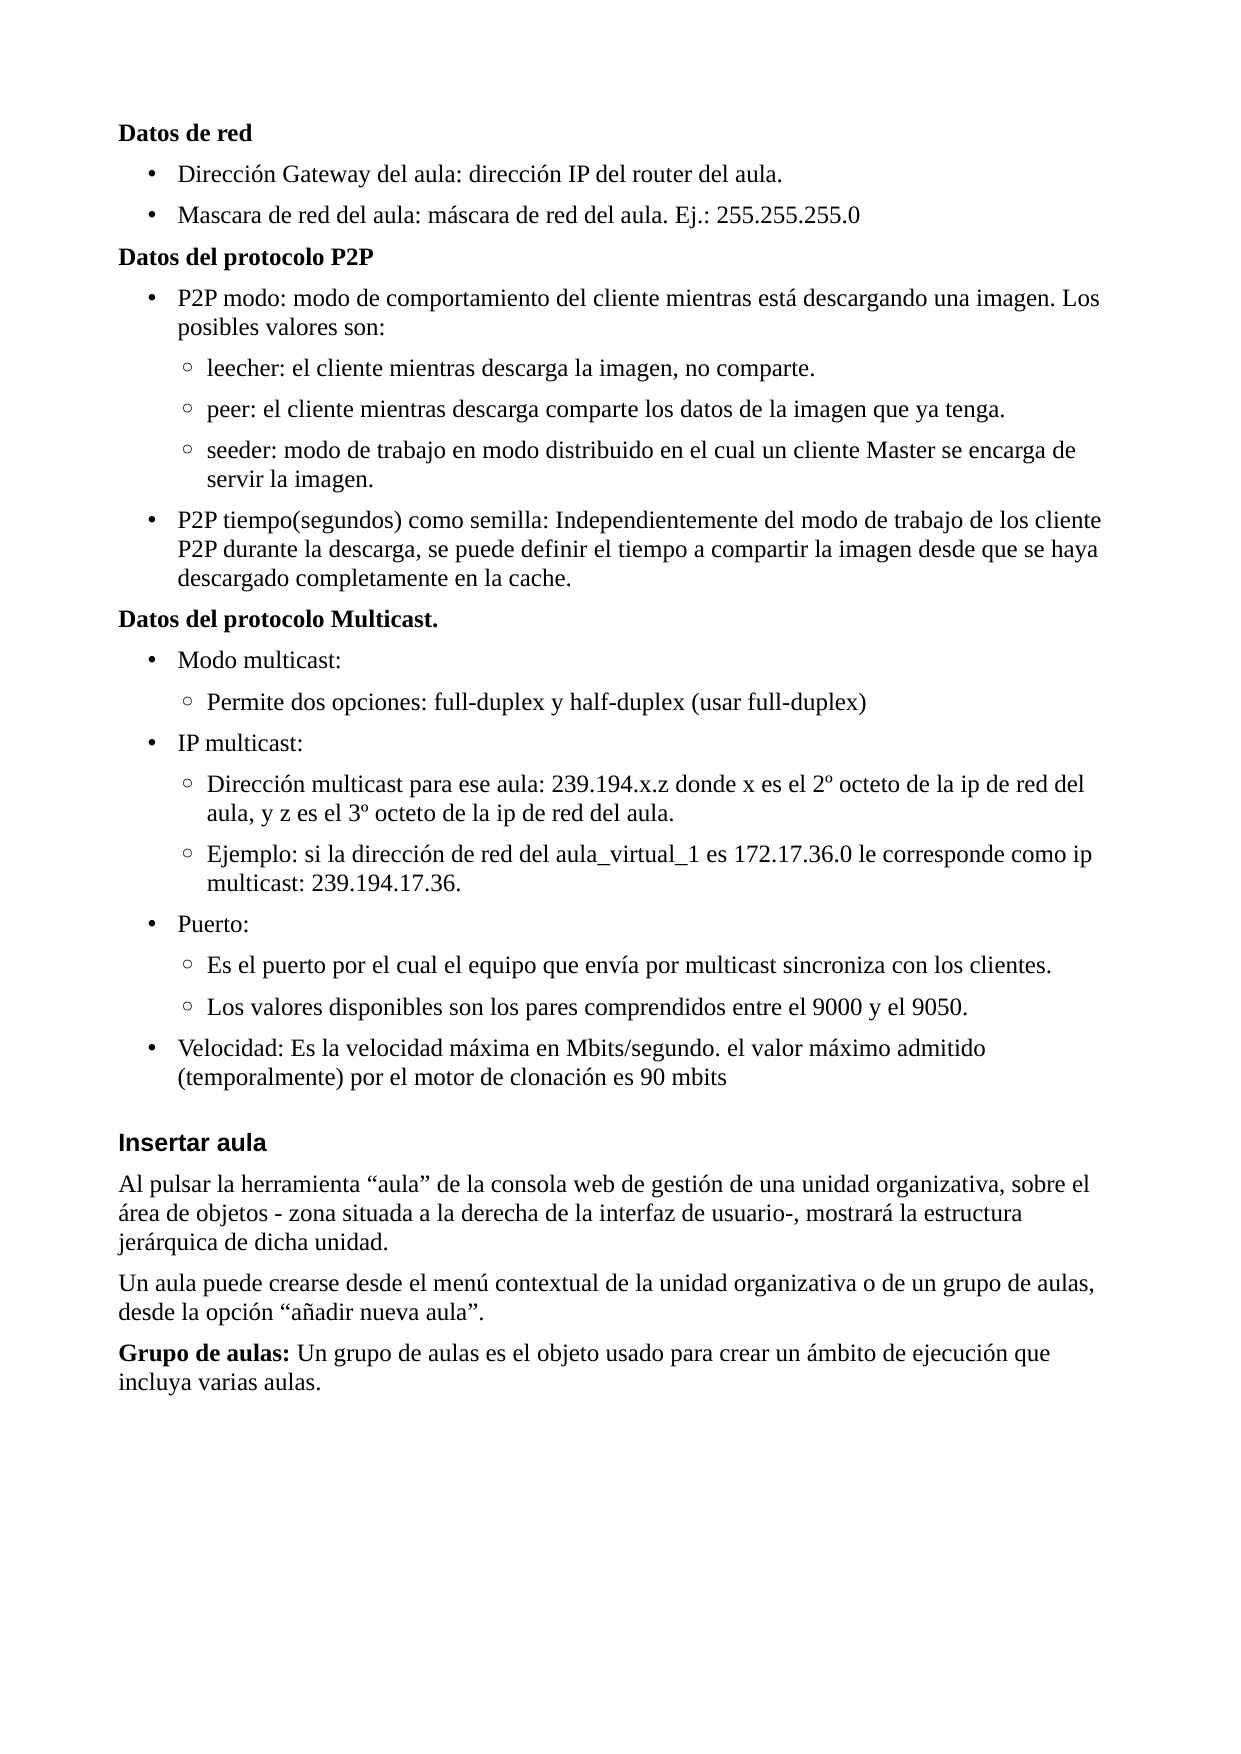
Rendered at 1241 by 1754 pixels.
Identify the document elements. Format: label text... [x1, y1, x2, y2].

text Al pulsar la herramienta “aula” de la consola web de gestión de una unidad organizativa, sobre el área de objetos - zona situada a la derecha de la interfaz de usuario-, mostrará la estructura jerárquica de dicha unidad. [118, 1169, 1122, 1256]
list Puerto: [148, 909, 1122, 938]
text Datos del protocolo P2P [118, 242, 1122, 271]
text Datos de red [118, 118, 1122, 147]
list P2P tiempo(segundos) como semilla: Independientemente del modo de trabajo de los cliente P2P durante la descarga, se puede definir el tiempo a compartir la imagen desde que se haya descargado completamente en la cache. [148, 506, 1122, 592]
text Datos del protocolo Multicast. [118, 604, 1122, 633]
list Modo multicast: [148, 646, 1122, 674]
text Grupo de aulas: Un grupo de aulas es el objeto usado para crear un ámbito de ejecución que incluya varias aulas. [118, 1338, 1122, 1396]
list Ejemplo: si la dirección de red del aula_virtual_1 es 172.17.36.0 le corresponde como ip multicast: 239.194.17.36. [177, 839, 1122, 897]
list Velocidad: Es la velocidad máxima en Mbits/segundo. el valor máximo admitido (temporalmente) por el motor de clonación es 90 mbits [148, 1033, 1122, 1091]
list Es el puerto por el cual el equipo que envía por multicast sincroniza con los clientes. [177, 951, 1122, 979]
list Dirección Gateway del aula: dirección IP del router del aula. [148, 159, 1122, 188]
subtitle Insertar aula [118, 1128, 1122, 1157]
list Dirección multicast para ese aula: 239.194.x.z donde x es el 2º octeto de la ip de red del aula, y z es el 3º octeto de la ip de red del aula. [177, 769, 1122, 827]
list P2P modo: modo de comportamiento del cliente mientras está descargando una imagen. Los posibles valores son: [148, 283, 1122, 341]
list Permite dos opciones: full-duplex y half-duplex (usar full-duplex) [177, 687, 1122, 716]
list peer: el cliente mientras descarga comparte los datos de la imagen que ya tenga. [177, 394, 1122, 423]
list seeder: modo de trabajo en modo distribuido en el cual un cliente Master se encarga de servir la imagen. [177, 436, 1122, 493]
list IP multicast: [148, 728, 1122, 757]
list Mascara de red del aula: máscara de red del aula. Ej.: 255.255.255.0 [148, 201, 1122, 229]
list Los valores disponibles son los pares comprendidos entre el 9000 y el 9050. [177, 992, 1122, 1021]
text Un aula puede crearse desde el menú contextual de la unidad organizativa o de un grupo de aulas, desde la opción “añadir nueva aula”. [118, 1268, 1122, 1326]
list leecher: el cliente mientras descarga la imagen, no comparte. [177, 353, 1122, 382]
